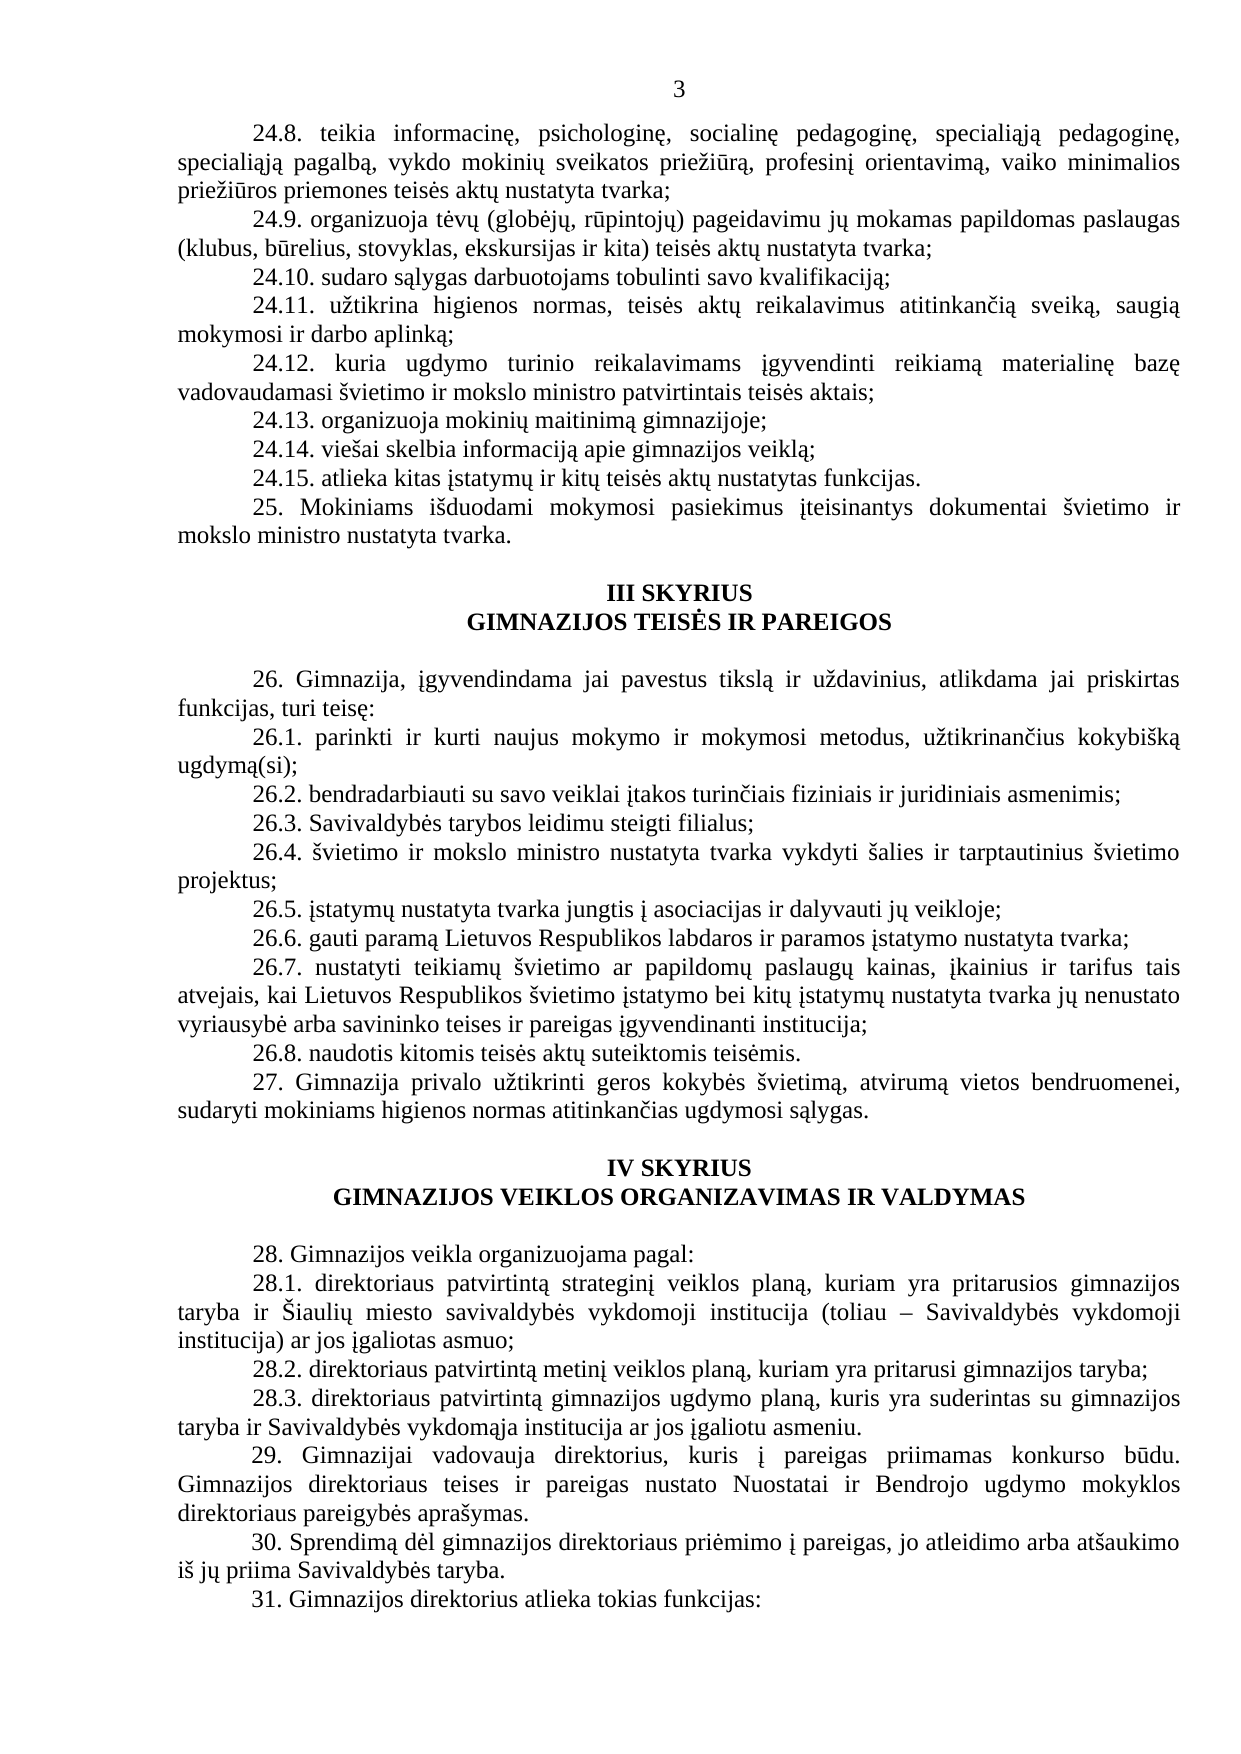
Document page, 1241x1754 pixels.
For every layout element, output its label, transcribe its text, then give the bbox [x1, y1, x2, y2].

text 31. Gimnazijos direktorius atlieka tokias funkcijas: [177, 1584, 1181, 1613]
text 26.7. nustatyti teikiamų švietimo ar papildomų paslaugų kainas, įkainius ir tarifus tais atvejais, kai Lietuvos Respublikos švietimo įstatymo bei kitų įstatymų nustatyta tvarka jų nenustato vyriausybė arba savininko teises ir pareigas įgyvendinanti institucija; [177, 952, 1181, 1038]
text 24.14. viešai skelbia informaciją apie gimnazijos veiklą; [177, 434, 1181, 463]
text 27. Gimnazija privalo užtikrinti geros kokybės švietimą, atvirumą vietos bendruomenei, sudaryti mokiniams higienos normas atitinkančias ugdymosi sąlygas. [177, 1067, 1181, 1124]
text 28. Gimnazijos veikla organizuojama pagal: [177, 1239, 1181, 1268]
text III SKYRIUS [177, 578, 1181, 607]
text 28.3. direktoriaus patvirtintą gimnazijos ugdymo planą, kuris yra suderintas su gimnazijos taryba ir Savivaldybės vykdomąja institucija ar jos įgaliotu asmeniu. [177, 1383, 1181, 1441]
text 24.15. atlieka kitas įstatymų ir kitų teisės aktų nustatytas funkcijas. [177, 463, 1181, 492]
text GIMNAZIJOS TEISĖS IR PAREIGOS [177, 607, 1181, 636]
text 26. Gimnazija, įgyvendindama jai pavestus tikslą ir uždavinius, atlikdama jai priskirtas funkcijas, turi teisę: [177, 664, 1181, 722]
text 26.2. bendradarbiauti su savo veiklai įtakos turinčiais fiziniais ir juridiniais asmenimis; [177, 779, 1181, 808]
text 26.8. naudotis kitomis teisės aktų suteiktomis teisėmis. [177, 1038, 1181, 1067]
text 25. Mokiniams išduodami mokymosi pasiekimus įteisinantys dokumentai švietimo ir mokslo ministro nustatyta tvarka. [177, 492, 1181, 549]
text 24.10. sudaro sąlygas darbuotojams tobulinti savo kvalifikaciją; [177, 262, 1181, 291]
text 26.6. gauti paramą Lietuvos Respublikos labdaros ir paramos įstatymo nustatyta tvarka; [177, 923, 1181, 952]
text 30. Sprendimą dėl gimnazijos direktoriaus priėmimo į pareigas, jo atleidimo arba atšaukimo iš jų priima Savivaldybės taryba. [177, 1527, 1181, 1584]
text GIMNAZIJOS VEIKLOS ORGANIZAVIMAS IR VALDYMAS [177, 1182, 1181, 1211]
text IV SKYRIUS [177, 1153, 1181, 1182]
text 26.5. įstatymų nustatyta tvarka jungtis į asociacijas ir dalyvauti jų veikloje; [177, 894, 1181, 923]
text 26.3. Savivaldybės tarybos leidimu steigti filialus; [177, 808, 1181, 837]
text 29. Gimnazijai vadovauja direktorius, kuris į pareigas priimamas konkurso būdu. Gimnazijos direktoriaus teises ir pareigas nustato Nuostatai ir Bendrojo ugdymo mokyklos direktoriaus pareigybės aprašymas. [177, 1441, 1181, 1527]
text 26.1. parinkti ir kurti naujus mokymo ir mokymosi metodus, užtikrinančius kokybišką ugdymą(si); [177, 722, 1181, 779]
text 24.13. organizuoja mokinių maitinimą gimnazijoje; [177, 406, 1181, 434]
text 24.12. kuria ugdymo turinio reikalavimams įgyvendinti reikiamą materialinę bazę vadovaudamasi švietimo ir mokslo ministro patvirtintais teisės aktais; [177, 348, 1181, 406]
text 28.2. direktoriaus patvirtintą metinį veiklos planą, kuriam yra pritarusi gimnazijos taryba; [177, 1354, 1181, 1383]
text 26.4. švietimo ir mokslo ministro nustatyta tvarka vykdyti šalies ir tarptautinius švietimo projektus; [177, 837, 1181, 894]
text 24.8. teikia informacinę, psichologinę, socialinę pedagoginę, specialiąją pedagoginę, specialiąją pagalbą, vykdo mokinių sveikatos priežiūrą, profesinį orientavimą, vaiko minimalios priežiūros priemones teisės aktų nustatyta tvarka; [177, 118, 1181, 204]
text 28.1. direktoriaus patvirtintą strateginį veiklos planą, kuriam yra pritarusios gimnazijos taryba ir Šiaulių miesto savivaldybės vykdomoji institucija (toliau – Savivaldybės vykdomoji institucija) ar jos įgaliotas asmuo; [177, 1268, 1181, 1354]
text 24.9. organizuoja tėvų (globėjų, rūpintojų) pageidavimu jų mokamas papildomas paslaugas (klubus, būrelius, stovyklas, ekskursijas ir kita) teisės aktų nustatyta tvarka; [177, 204, 1181, 262]
text 24.11. užtikrina higienos normas, teisės aktų reikalavimus atitinkančią sveiką, saugią mokymosi ir darbo aplinką; [177, 291, 1181, 348]
